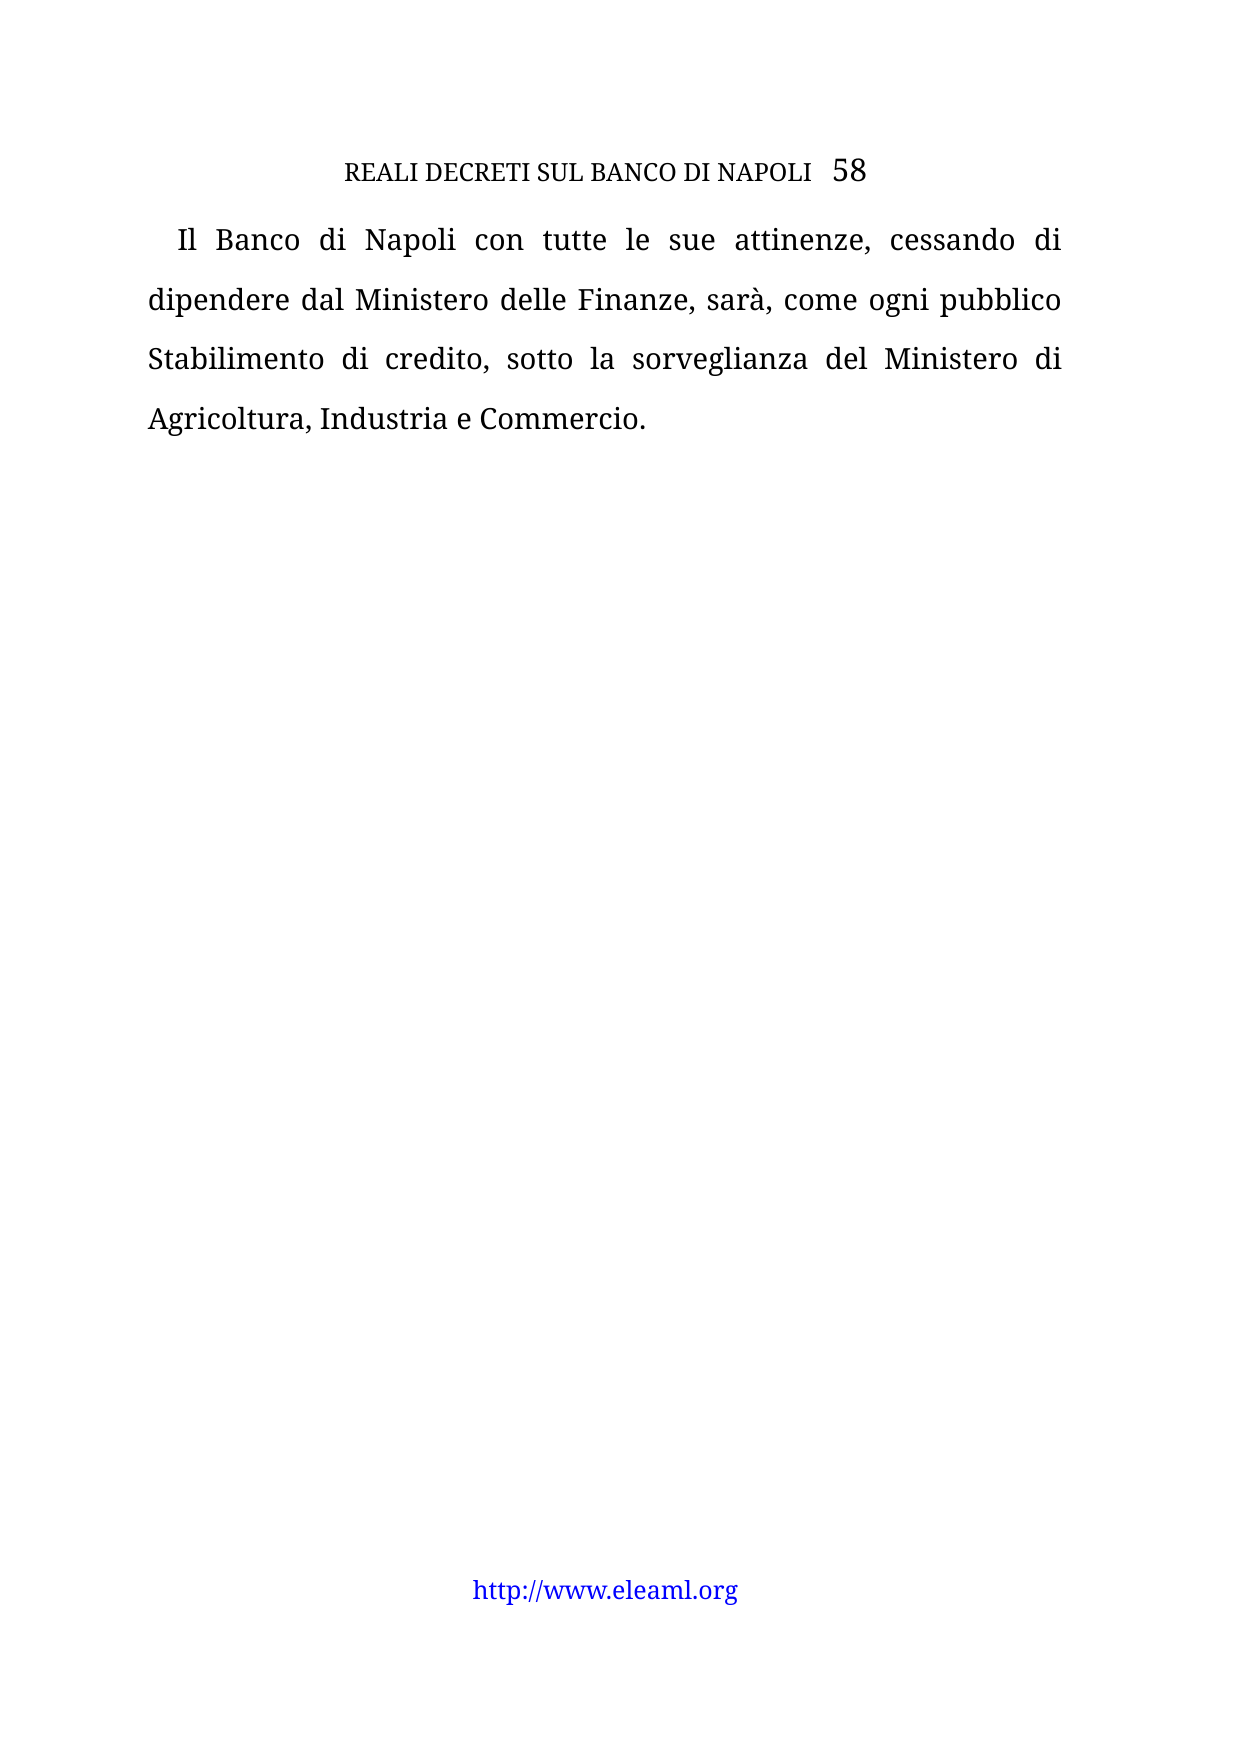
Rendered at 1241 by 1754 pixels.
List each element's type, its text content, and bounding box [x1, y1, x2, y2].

text Il Banco di Napoli con tutte le sue attinenze, cessando di dipendere dal Ministero delle Finanze, sarà, come ogni pubblico Stabilimento di credito, sotto la sorveglianza del Ministero di Agricoltura, Industria e Commercio. [148, 220, 1063, 438]
